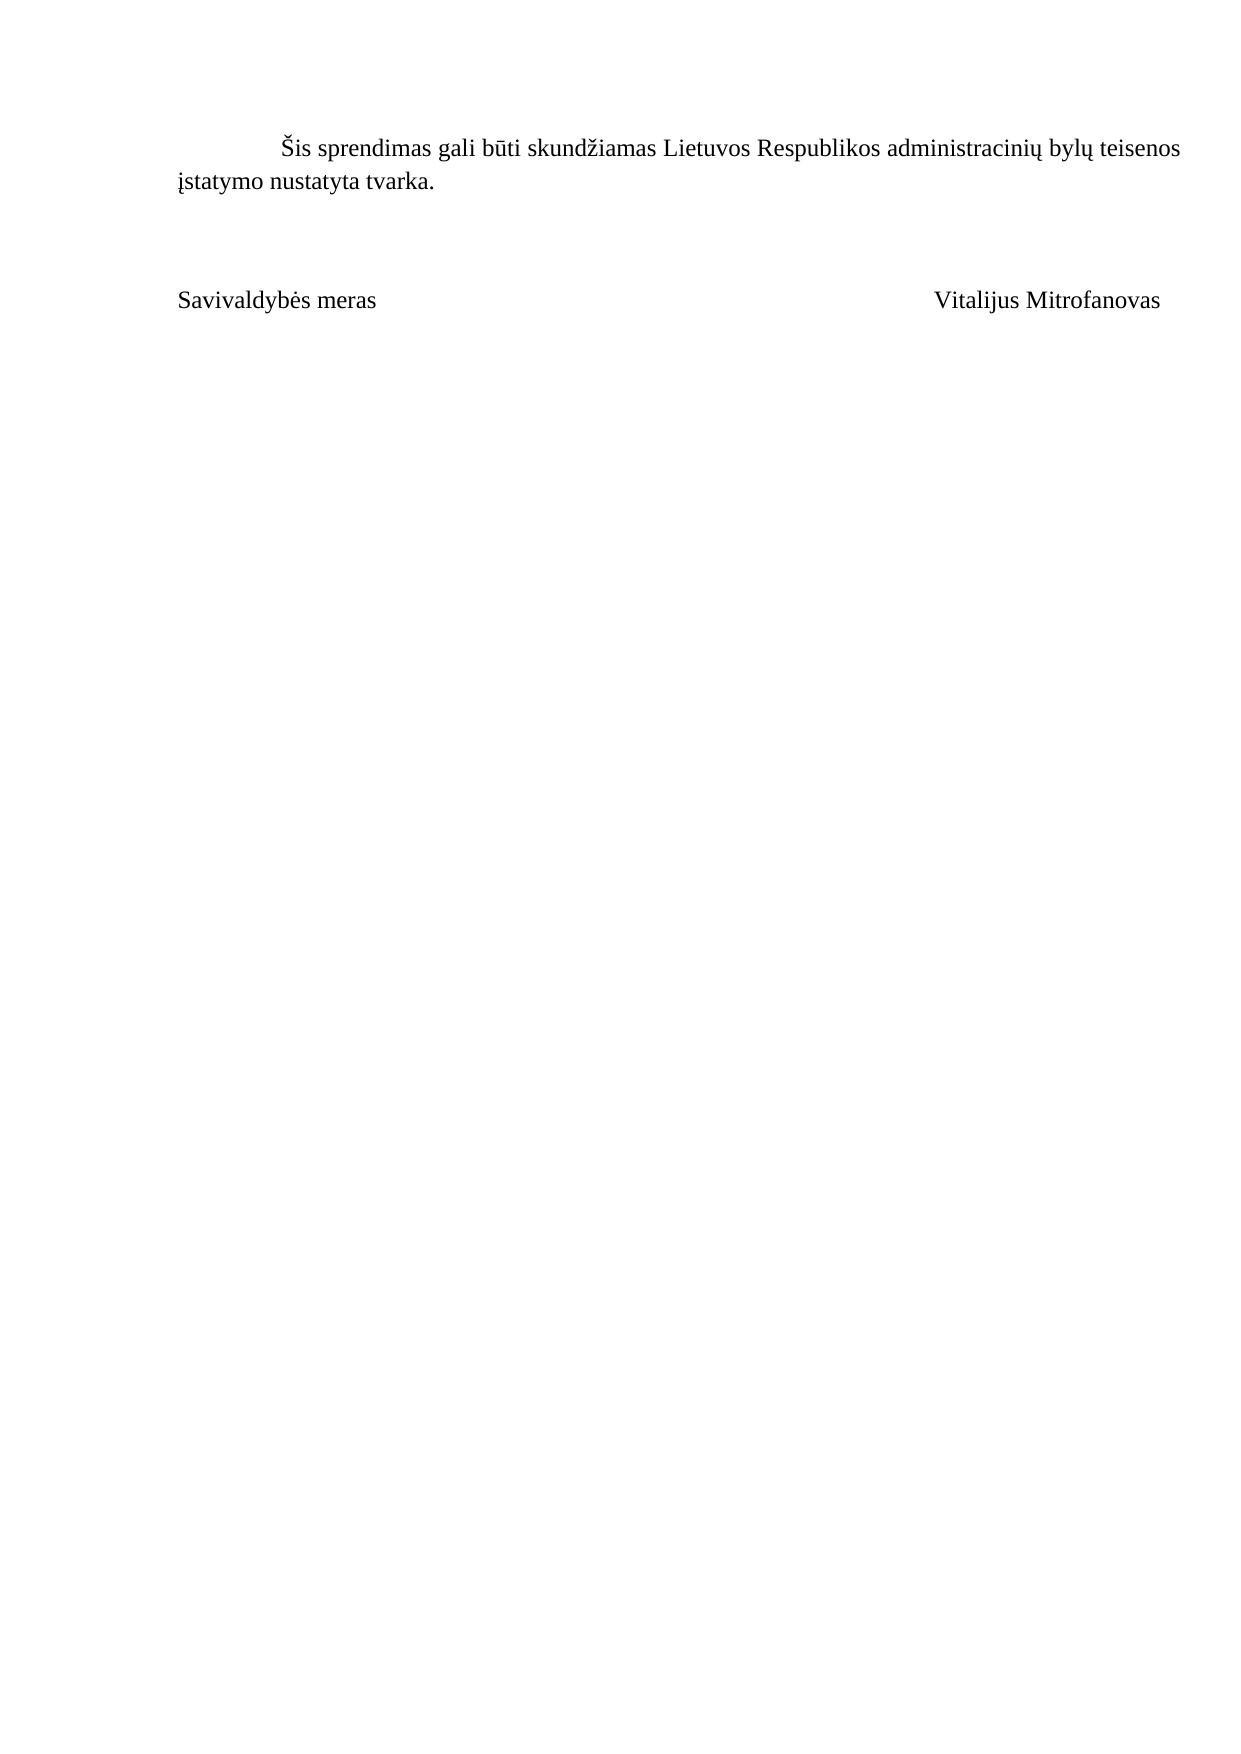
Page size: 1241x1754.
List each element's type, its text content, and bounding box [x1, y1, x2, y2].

text Savivaldybės meras Vitalijus Mitrofanovas [177, 285, 1181, 314]
text Šis sprendimas gali būti skundžiamas Lietuvos Respublikos administracinių bylų teisenos įstatymo nustatyta tvarka. [177, 133, 1181, 195]
